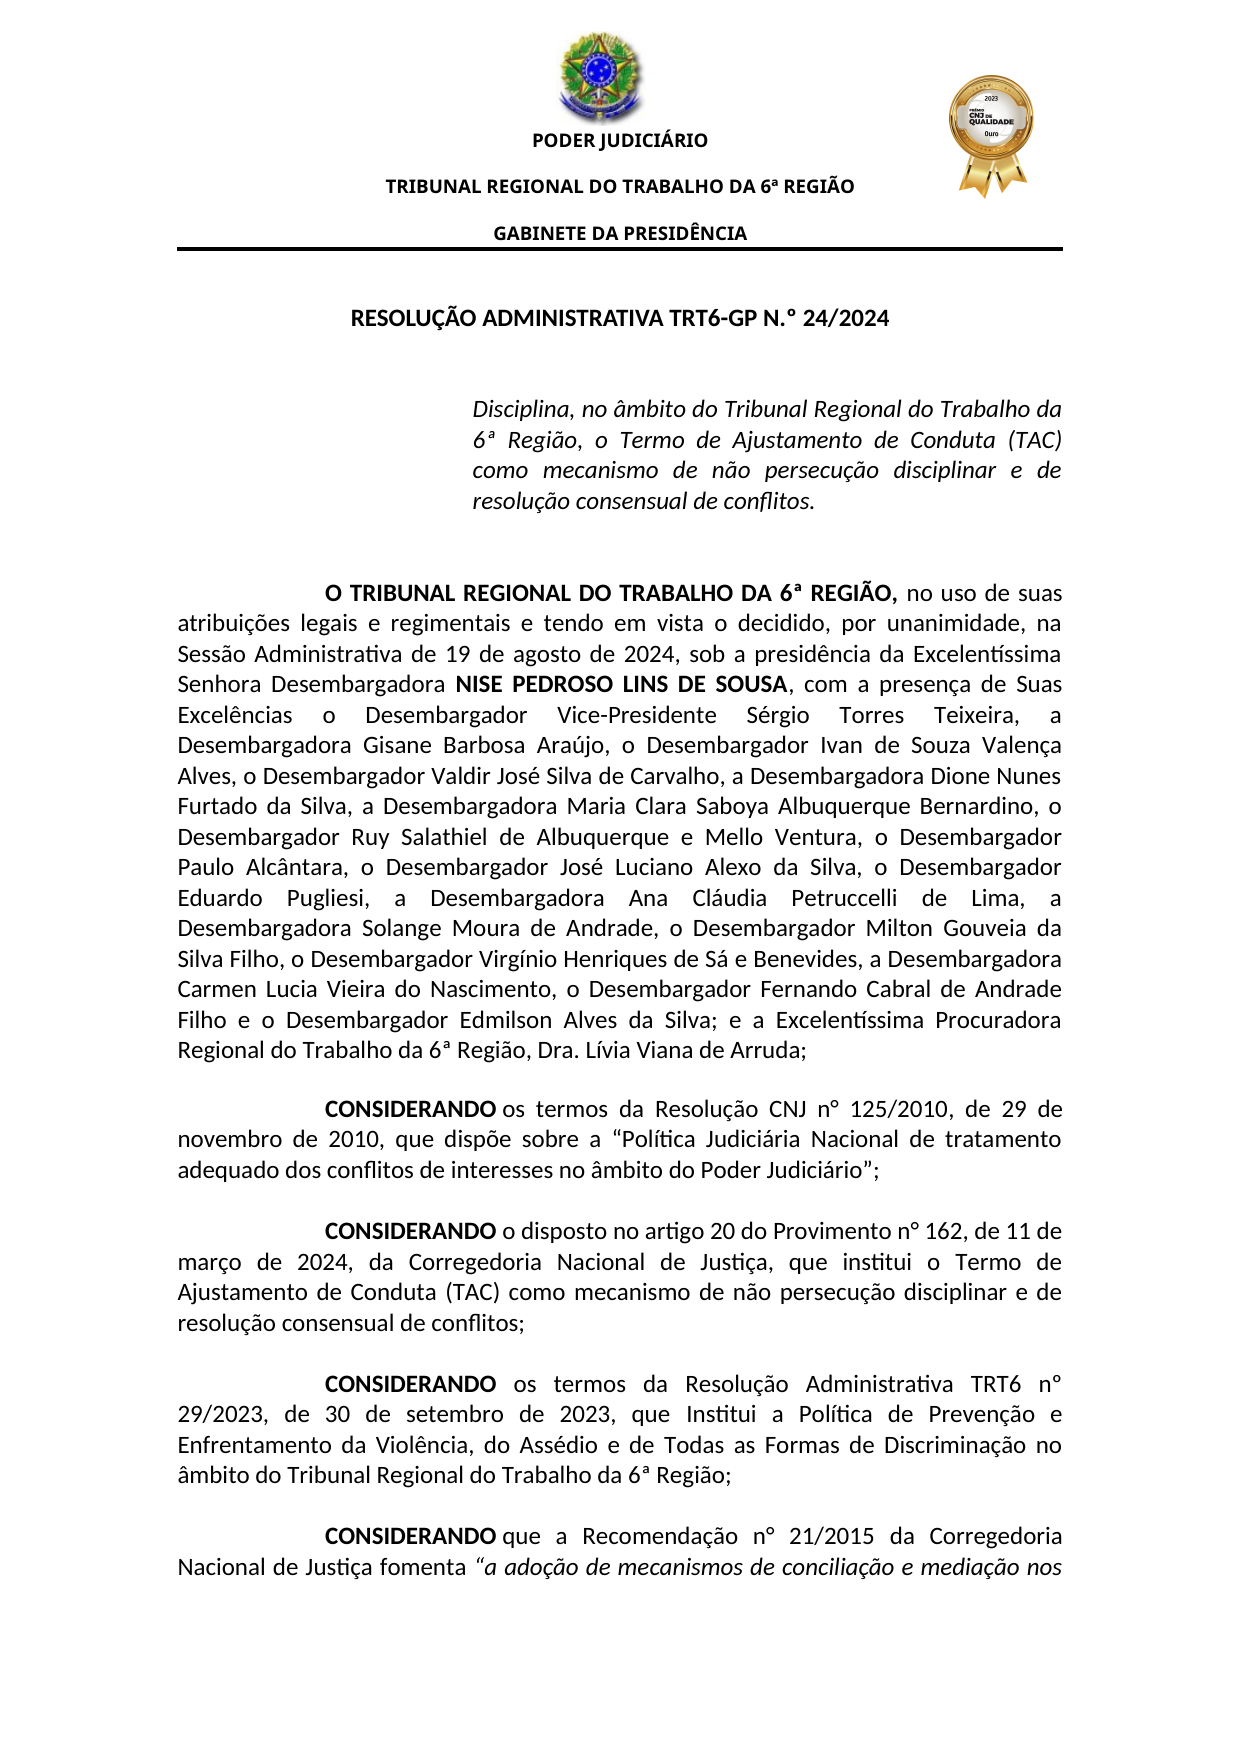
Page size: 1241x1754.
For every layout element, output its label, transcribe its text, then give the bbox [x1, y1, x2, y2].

text CONSIDERANDO os termos da Resolução CNJ n° 125/2010, de 29 de novembro de 2010, que dispõe sobre a “Política Judiciária Nacional de tratamento adequado dos conflitos de interesses no âmbito do Poder Judiciário”; [177, 1093, 1063, 1184]
text CONSIDERANDO o disposto no artigo 20 do Provimento n° 162, de 11 de março de 2024, da Corregedoria Nacional de Justiça, que institui o Termo de Ajustamento de Conduta (TAC) como mecanismo de não persecução disciplinar e de resolução consensual de conflitos; [177, 1215, 1063, 1337]
text CONSIDERANDO que a Recomendação n° 21/2015 da Corregedoria Nacional de Justiça fomenta “a adoção de mecanismos de conciliação e mediação nos [177, 1520, 1063, 1581]
picture [949, 75, 1034, 199]
text RESOLUÇÃO ADMINISTRATIVA TRT6-GP N.º 24/2024 [177, 302, 1063, 332]
text Disciplina, no âmbito do Tribunal Regional do Trabalho da 6ª Região, o Termo de Ajustamento de Conduta (TAC) como mecanismo de não persecução disciplinar e de resolução consensual de conflitos. [472, 393, 1063, 516]
text CONSIDERANDO os termos da Resolução Administrativa TRT6 nº 29/2023, de 30 de setembro de 2023, que Institui a Política de Prevenção e Enfrentamento da Violência, do Assédio e de Todas as Formas de Discriminação no âmbito do Tribunal Regional do Trabalho da 6ª Região; [177, 1368, 1063, 1490]
picture [555, 31, 646, 127]
text O TRIBUNAL REGIONAL DO TRABALHO DA 6ª REGIÃO, no uso de suas atribuições legais e regimentais e tendo em vista o decidido, por unanimidade, na Sessão Administrativa de 19 de agosto de 2024, sob a presidência da Excelentíssima Senhora Desembargadora NISE PEDROSO LINS DE SOUSA, com a presença de Suas Excelências o Desembargador Vice-Presidente Sérgio Torres Teixeira, a Desembargadora Gisane Barbosa Araújo, o Desembargador Ivan de Souza Valença Alves, o Desembargador Valdir José Silva de Carvalho, a Desembargadora Dione Nunes Furtado da Silva, a Desembargadora Maria Clara Saboya Albuquerque Bernardino, o Desembargador Ruy Salathiel de Albuquerque e Mello Ventura, o Desembargador Paulo Alcântara, o Desembargador José Luciano Alexo da Silva, o Desembargador Eduardo Pugliesi, a Desembargadora Ana Cláudia Petruccelli de Lima, a Desembargadora Solange Moura de Andrade, o Desembargador Milton Gouveia da Silva Filho, o Desembargador Virgínio Henriques de Sá e Benevides, a Desembargadora Carmen Lucia Vieira do Nascimento, o Desembargador Fernando Cabral de Andrade Filho e o Desembargador Edmilson Alves da Silva; e a Excelentíssima Procuradora Regional do Trabalho da 6ª Região, Dra. Lívia Viana de Arruda; [177, 577, 1063, 1065]
